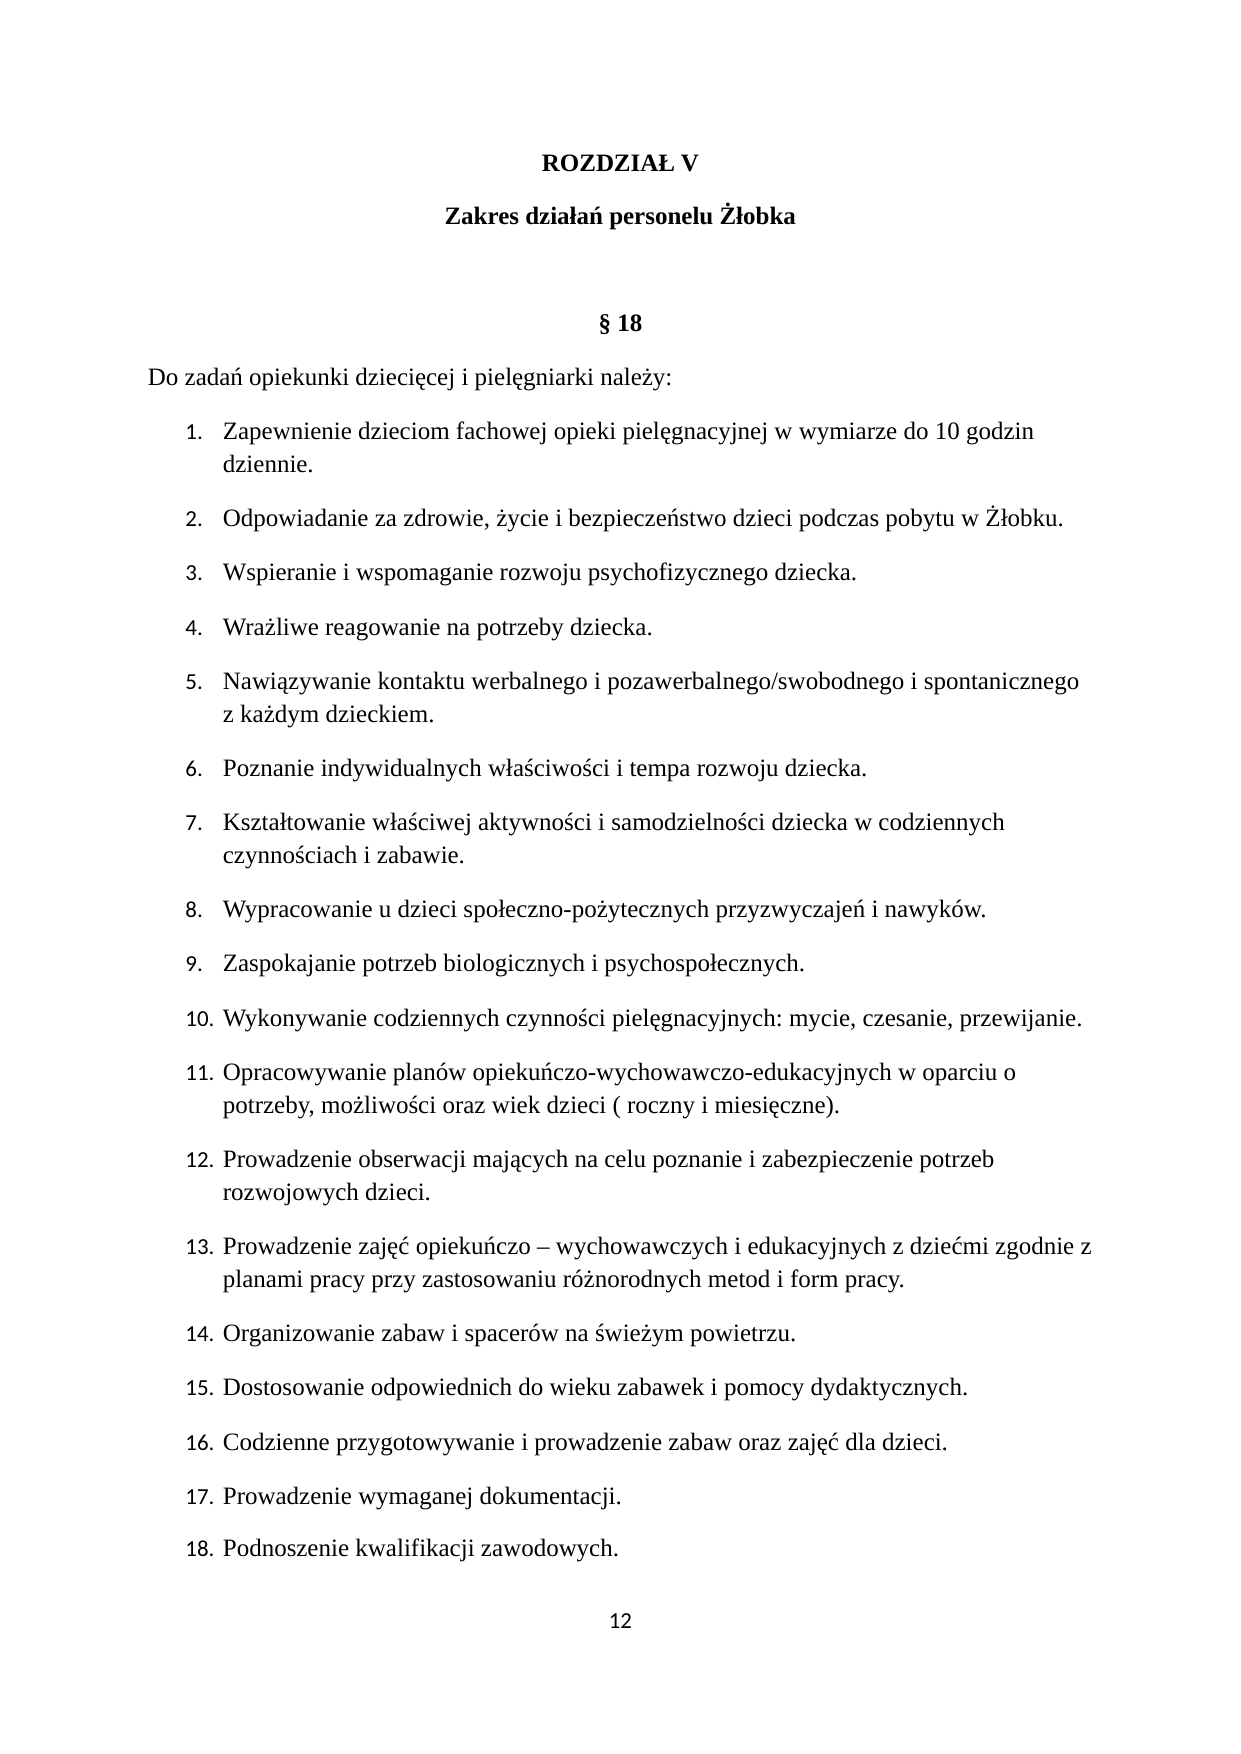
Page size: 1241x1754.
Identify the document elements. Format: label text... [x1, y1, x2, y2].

text ROZDZIAŁ V [148, 148, 1093, 176]
list Wspieranie i wspomaganie rozwoju psychofizycznego dziecka. [185, 557, 1093, 586]
list Dostosowanie odpowiednich do wieku zabawek i pomocy dydaktycznych. [185, 1372, 1093, 1402]
list Organizowanie zabaw i spacerów na świeżym powietrzu. [185, 1318, 1093, 1347]
list Odpowiadanie za zdrowie, życie i bezpieczeństwo dzieci podczas pobytu w Żłobku. [185, 503, 1093, 532]
list Wrażliwe reagowanie na potrzeby dziecka. [185, 612, 1093, 641]
list Prowadzenie wymaganej dokumentacji. [185, 1481, 1093, 1510]
list Podnoszenie kwalifikacji zawodowych. [185, 1533, 1093, 1562]
list Poznanie indywidualnych właściwości i tempa rozwoju dziecka. [185, 753, 1093, 782]
text Do zadań opiekunki dziecięcej i pielęgniarki należy: [148, 362, 1093, 391]
list Prowadzenie zajęć opiekuńczo – wychowawczych i edukacyjnych z dziećmi zgodnie z planami pracy przy zastosowaniu różnorodnych metod i form pracy. [185, 1231, 1093, 1293]
list Zapewnienie dzieciom fachowej opieki pielęgnacyjnej w wymiarze do 10 godzin dziennie. [185, 416, 1093, 478]
list Wypracowanie u dzieci społeczno-pożytecznych przyzwyczajeń i nawyków. [185, 894, 1093, 923]
text Zakres działań personelu Żłobka [148, 201, 1093, 230]
list Prowadzenie obserwacji mających na celu poznanie i zabezpieczenie potrzeb rozwojowych dzieci. [185, 1144, 1093, 1206]
list Wykonywanie codziennych czynności pielęgnacyjnych: mycie, czesanie, przewijanie. [185, 1003, 1093, 1032]
list Opracowywanie planów opiekuńczo-wychowawczo-edukacyjnych w oparciu o potrzeby, możliwości oraz wiek dzieci ( roczny i miesięczne). [185, 1057, 1093, 1119]
list Codzienne przygotowywanie i prowadzenie zabaw oraz zajęć dla dzieci. [185, 1427, 1093, 1456]
list Zaspokajanie potrzeb biologicznych i psychospołecznych. [185, 948, 1093, 977]
list Nawiązywanie kontaktu werbalnego i pozawerbalnego/swobodnego i spontanicznego z każdym dzieckiem. [185, 666, 1093, 728]
list Kształtowanie właściwej aktywności i samodzielności dziecka w codziennych czynnościach i zabawie. [185, 807, 1093, 869]
text § 18 [148, 308, 1093, 337]
